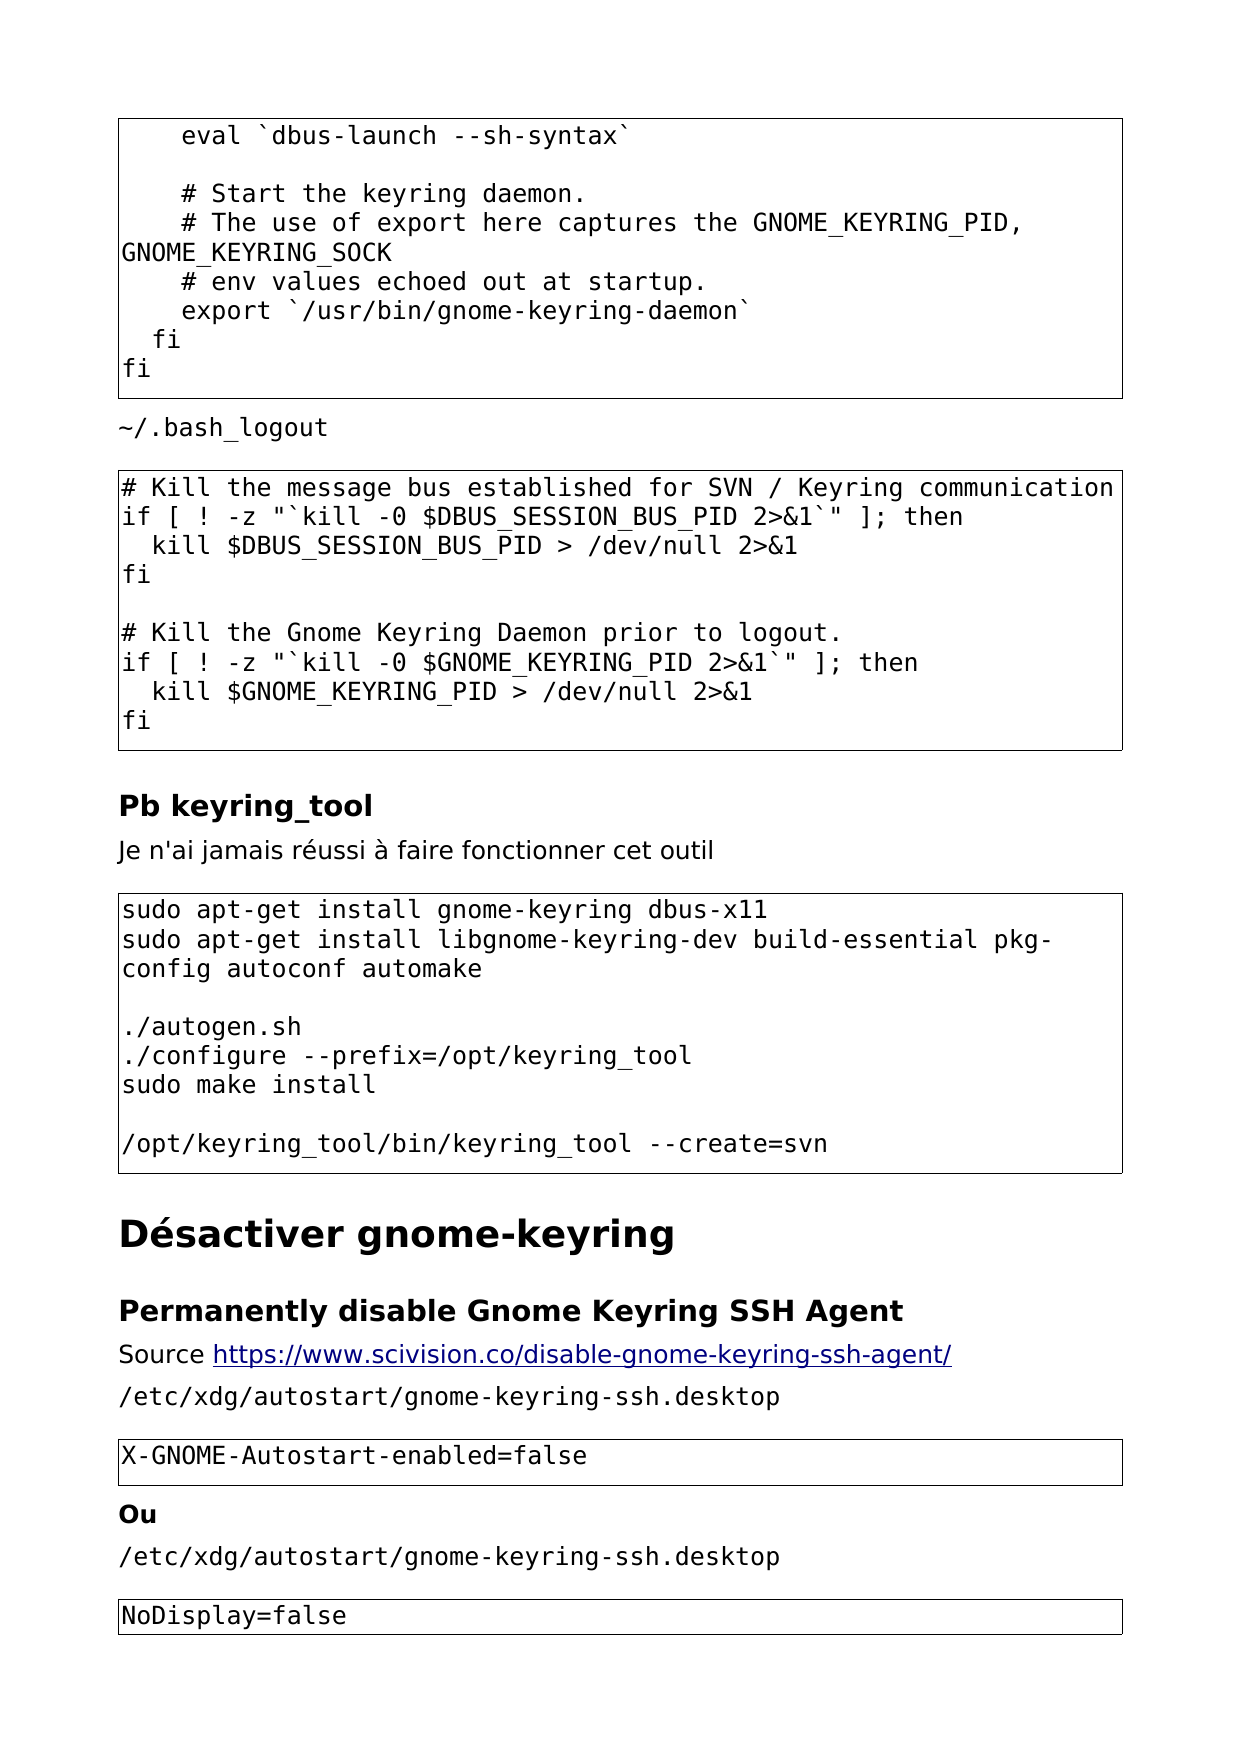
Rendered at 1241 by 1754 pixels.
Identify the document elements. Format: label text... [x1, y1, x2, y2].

table_header sudo apt-get install gnome-keyring dbus-x11 sudo apt-get install libgnome-keyring-dev build-essential pkg-config autoconf automake ./autogen.sh ./configure --prefix=/opt/keyring_tool sudo make install /opt/keyring_tool/bin/keyring_tool --create=svn [119, 894, 1122, 1173]
table_header NoDisplay=false [119, 1600, 1122, 1633]
subtitle Désactiver gnome-keyring [118, 1213, 1122, 1256]
text Source https://www.scivision.co/disable-gnome-keyring-ssh-agent/ [118, 1340, 1122, 1369]
text /etc/xdg/autostart/gnome-keyring-ssh.desktop [118, 1382, 1122, 1411]
text Ou [118, 1500, 1122, 1529]
text ~/.bash_logout [118, 413, 1122, 442]
table_header eval `dbus-launch --sh-syntax` # Start the keyring daemon. # The use of export here captures the GNOME_KEYRING_PID, GNOME_KEYRING_SOCK # env values echoed out at startup. export `/usr/bin/gnome-keyring-daemon` fi fi [119, 119, 1122, 398]
table_header X-GNOME-Autostart-enabled=false [119, 1440, 1122, 1485]
text Je n'ai jamais réussi à faire fonctionner cet outil [118, 836, 1122, 865]
subtitle Pb keyring_tool [118, 790, 1122, 824]
table_header # Kill the message bus established for SVN / Keyring communication if [ ! -z "`kill -0 $DBUS_SESSION_BUS_PID 2>&1`" ]; then kill $DBUS_SESSION_BUS_PID > /dev/null 2>&1 fi # Kill the Gnome Keyring Daemon prior to logout. if [ ! -z "`kill -0 $GNOME_KEYRING_PID 2>&1`" ]; then kill $GNOME_KEYRING_PID > /dev/null 2>&1 fi [119, 471, 1122, 750]
text /etc/xdg/autostart/gnome-keyring-ssh.desktop [118, 1542, 1122, 1571]
subtitle Permanently disable Gnome Keyring SSH Agent [118, 1294, 1122, 1328]
